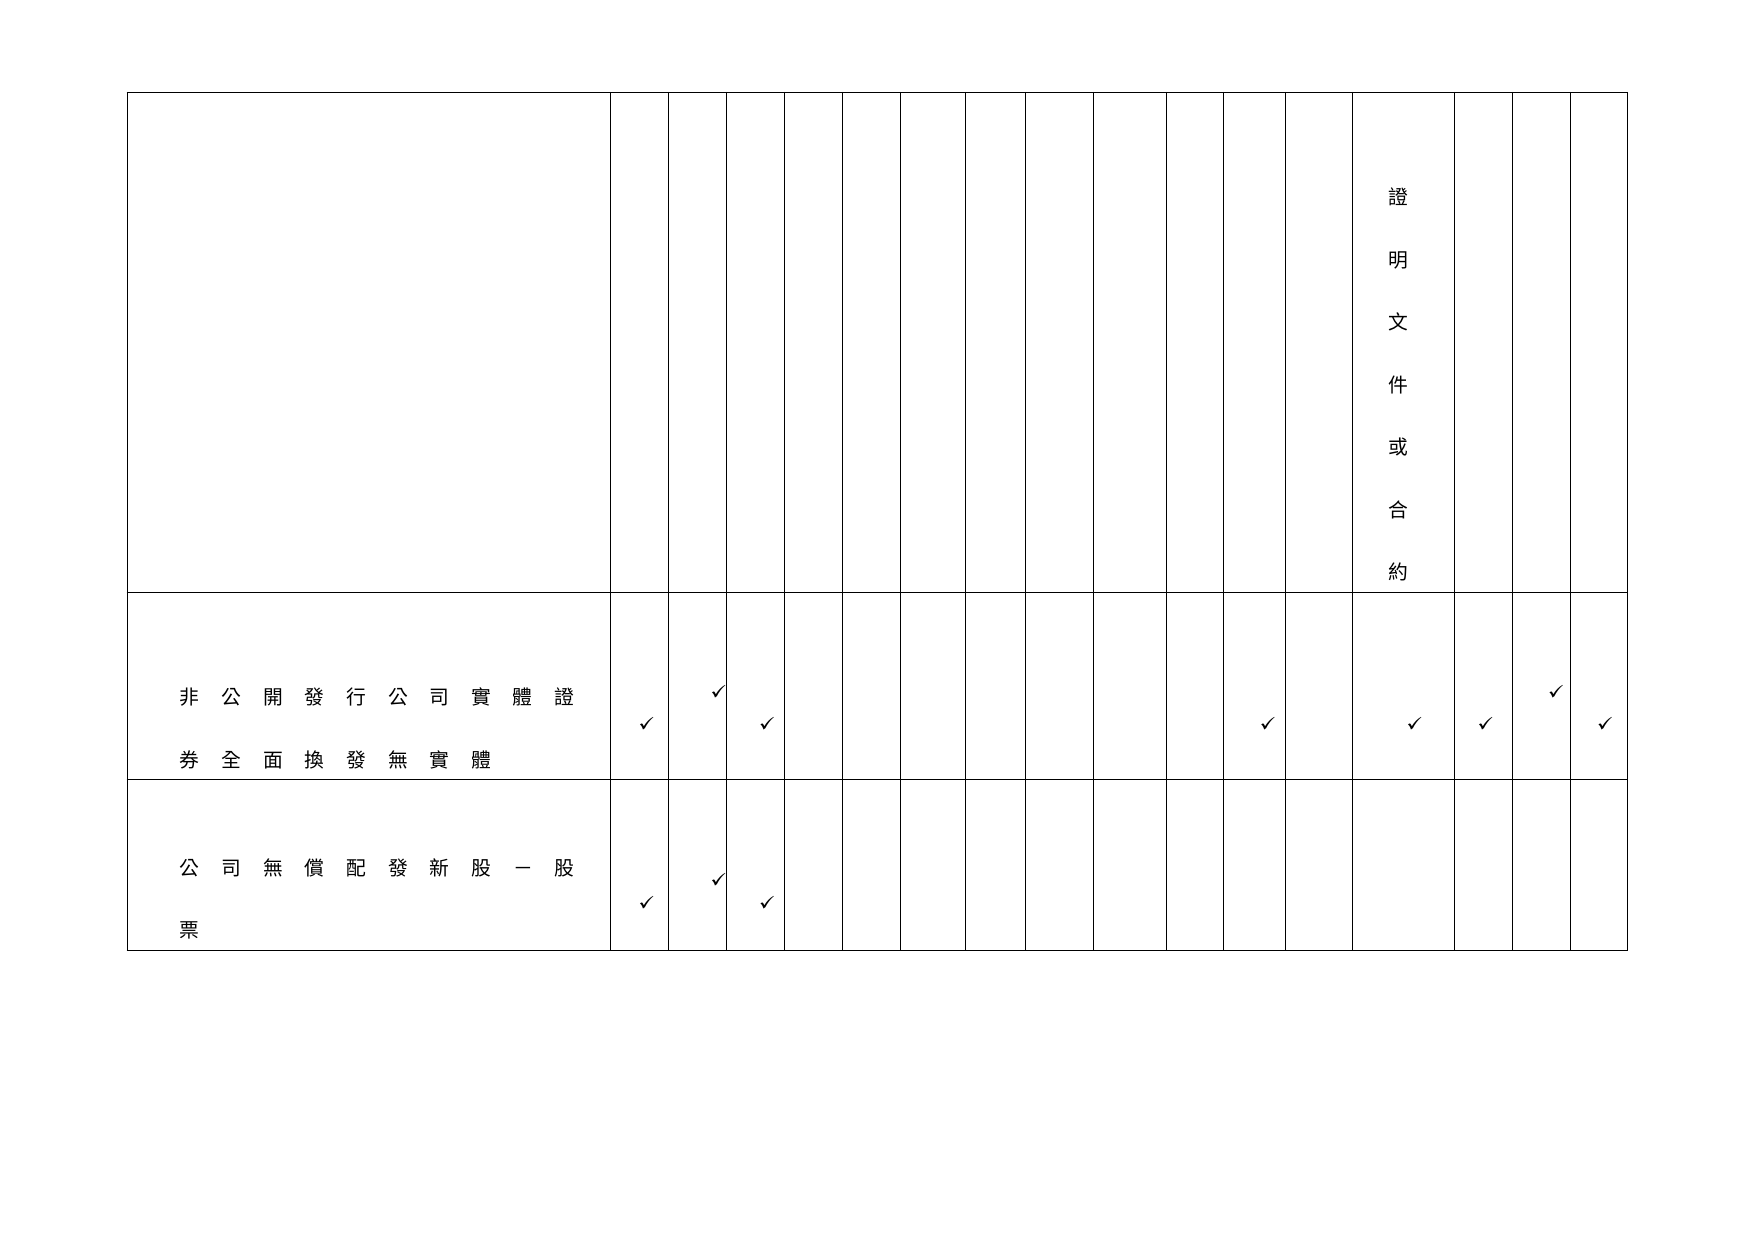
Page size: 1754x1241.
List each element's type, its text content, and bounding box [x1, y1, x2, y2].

table_cell [1026, 593, 1093, 779]
table_cell  [669, 780, 726, 950]
table_header [785, 93, 842, 592]
table_cell [966, 780, 1025, 950]
table_header 價款收足之證明 [966, 93, 1025, 592]
table_header 委託集保結算所所在地專業股務代理機構辦理股務事務證明文件或合約 [1353, 93, 1454, 592]
table_header [128, 93, 610, 592]
table_cell [1167, 780, 1223, 950]
table_cell [1571, 780, 1627, 950]
table_cell  [727, 593, 784, 779]
table_header 發行異動餘額資料 [1286, 93, 1352, 592]
table_cell [1026, 780, 1093, 950]
table_header 向證券主管機關報備之證明文件(註二) [901, 93, 965, 592]
table_cell [1455, 780, 1512, 950]
table_header 聲明書(註四) [1513, 93, 1570, 592]
table_cell  [669, 593, 726, 779]
table_cell  [611, 593, 668, 779]
table_header [1167, 93, 1223, 592]
table_cell  [1455, 593, 1512, 779]
table_cell 非公開發行公司實體證券全面換發無實體 [128, 593, 610, 779]
table_cell [1094, 780, 1166, 950]
table_cell [1286, 780, 1352, 950]
table_cell [843, 780, 900, 950]
table_cell [785, 593, 842, 779]
table_cell  [1571, 593, 1627, 779]
table_header 公司登記主管機關核准變更登記函 [669, 93, 726, 592]
table_cell  [1353, 593, 1454, 779]
table_cell [1353, 780, 1454, 950]
table_cell [1094, 593, 1166, 779]
table_cell [785, 780, 842, 950]
table_cell [901, 780, 965, 950]
table_header 設立（變更）登記表 [727, 93, 784, 592]
table_cell  [1513, 593, 1570, 779]
table_cell [1167, 593, 1223, 779]
table_cell [901, 593, 965, 779]
table_header [611, 93, 668, 592]
table_cell  [1224, 593, 1285, 779]
table_cell [843, 593, 900, 779]
table_header 會計師出具價款收足之驗資報告 [1026, 93, 1093, 592]
table_header [1455, 93, 1512, 592]
table_cell [1224, 780, 1285, 950]
table_cell 公司無償配發新股－股票 [128, 780, 610, 950]
table_header 董事會議事錄 [843, 93, 900, 592]
table_cell  [727, 780, 784, 950]
table_cell [1513, 780, 1570, 950]
table_cell [966, 593, 1025, 779]
table_header [1094, 93, 1166, 592]
table_cell [1286, 593, 1352, 779]
table_header 公司來函(註五) [1571, 93, 1627, 592]
table_cell  [611, 780, 668, 950]
table_header [1224, 93, 1285, 592]
